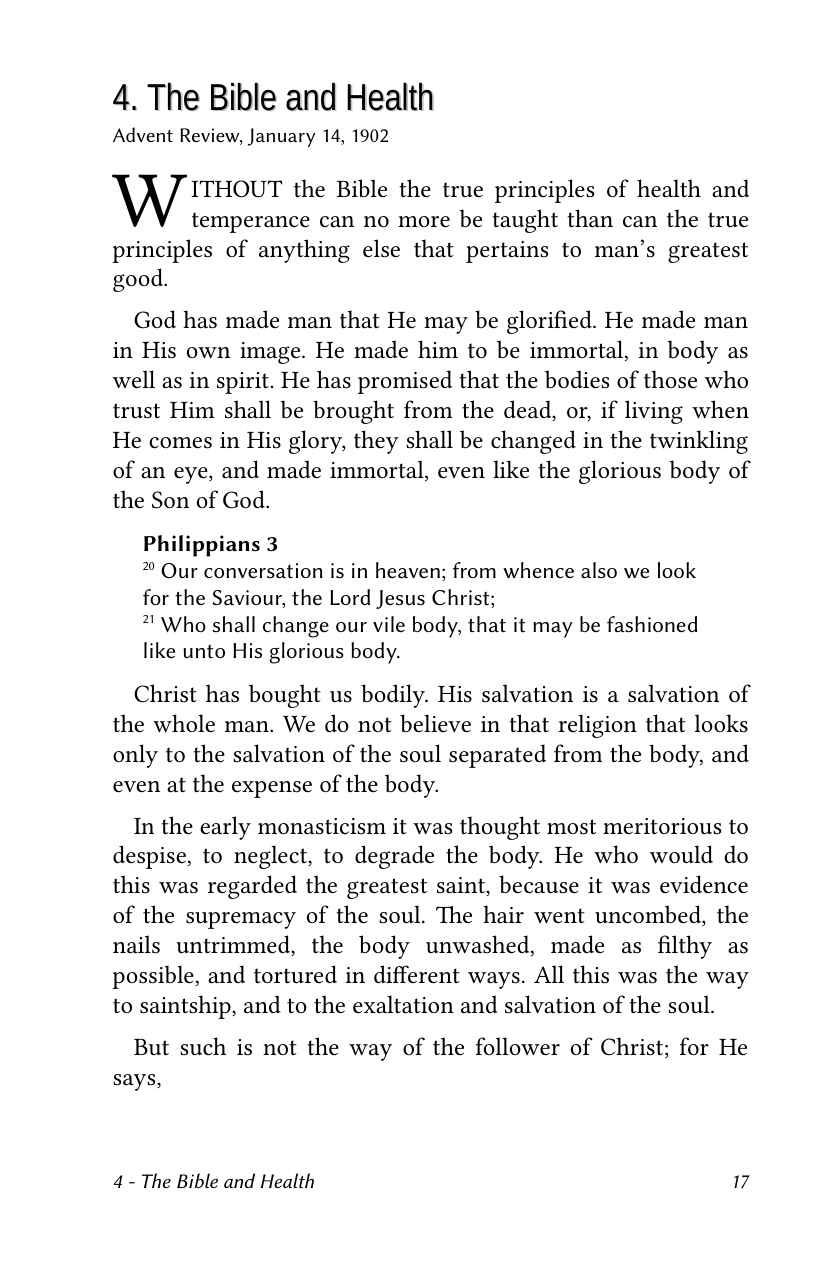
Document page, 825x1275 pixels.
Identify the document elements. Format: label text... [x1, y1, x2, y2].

text In the early monasticism it was thought most meritorious to despise, to neglect, to degrade the body. He who would do this was regarded the greatest saint, because it was evidence of the supremacy of the soul. The hair went uncombed, the nails untrimmed, the body unwashed, made as filthy as possible, and tortured in different ways. All this was the way to saintship, and to the exaltation and salvation of the soul. [112, 812, 750, 1019]
text 20 Our conversation is in heaven; from whence also we look for the Saviour, the Lord Jesus Christ; [142, 558, 720, 611]
text God has made man that He may be glorified. He made man in His own image. He made him to be immortal, in body as well as in spirit. He has promised that the bodies of those who trust Him shall be brought from the dead, or, if living when He comes in His glory, they shall be changed in the twinkling of an eye, and made immortal, even like the glorious body of the Son of God. [112, 306, 750, 514]
text 21 Who shall change our vile body, that it may be fashioned like unto His glorious body. [142, 612, 720, 664]
text WITHOUT the Bible the true principles of health and temperance can no more be taught than can the true principles of anything else that pertains to man’s greatest good. [112, 175, 750, 293]
title The Bible and Health [112, 75, 750, 118]
text But such is not the way of the follower of Christ; for He says, [112, 1033, 750, 1091]
text Advent Review, January 14, 1902 [112, 124, 750, 148]
text Philippians 3 [142, 531, 750, 557]
text Christ has bought us bodily. His salvation is a salvation of the whole man. We do not believe in that religion that looks only to the salvation of the soul separated from the body, and even at the expense of the body. [112, 680, 750, 798]
